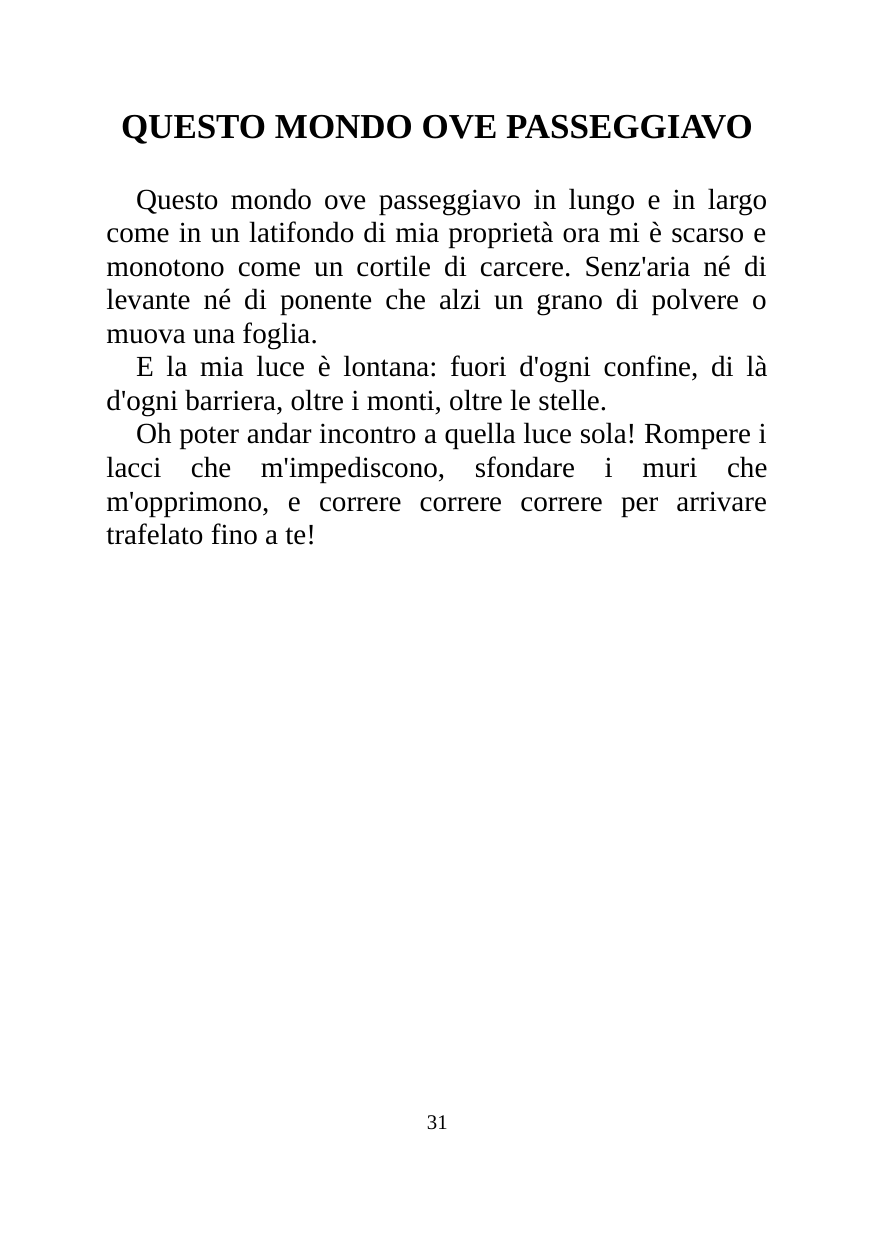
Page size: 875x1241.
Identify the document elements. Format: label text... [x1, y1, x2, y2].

text Questo mondo ove passeggiavo in lungo e in largo come in un latifondo di mia proprietà ora mi è scarso e monotono come un cortile di carcere. Senz'aria né di levante né di ponente che alzi un grano di polvere o muova una foglia. [106, 182, 768, 349]
text E la mia luce è lontana: fuori d'ogni confine, di là d'ogni barriera, oltre i monti, oltre le stelle. [106, 349, 768, 417]
text Oh poter andar incontro a quella luce sola! Rompere i lacci che m'impediscono, sfondare i muri che m'opprimono, e correre correre correre per arrivare trafelato fino a te! [106, 417, 768, 551]
subtitle Questo mondo ove passeggiavo [106, 106, 768, 146]
